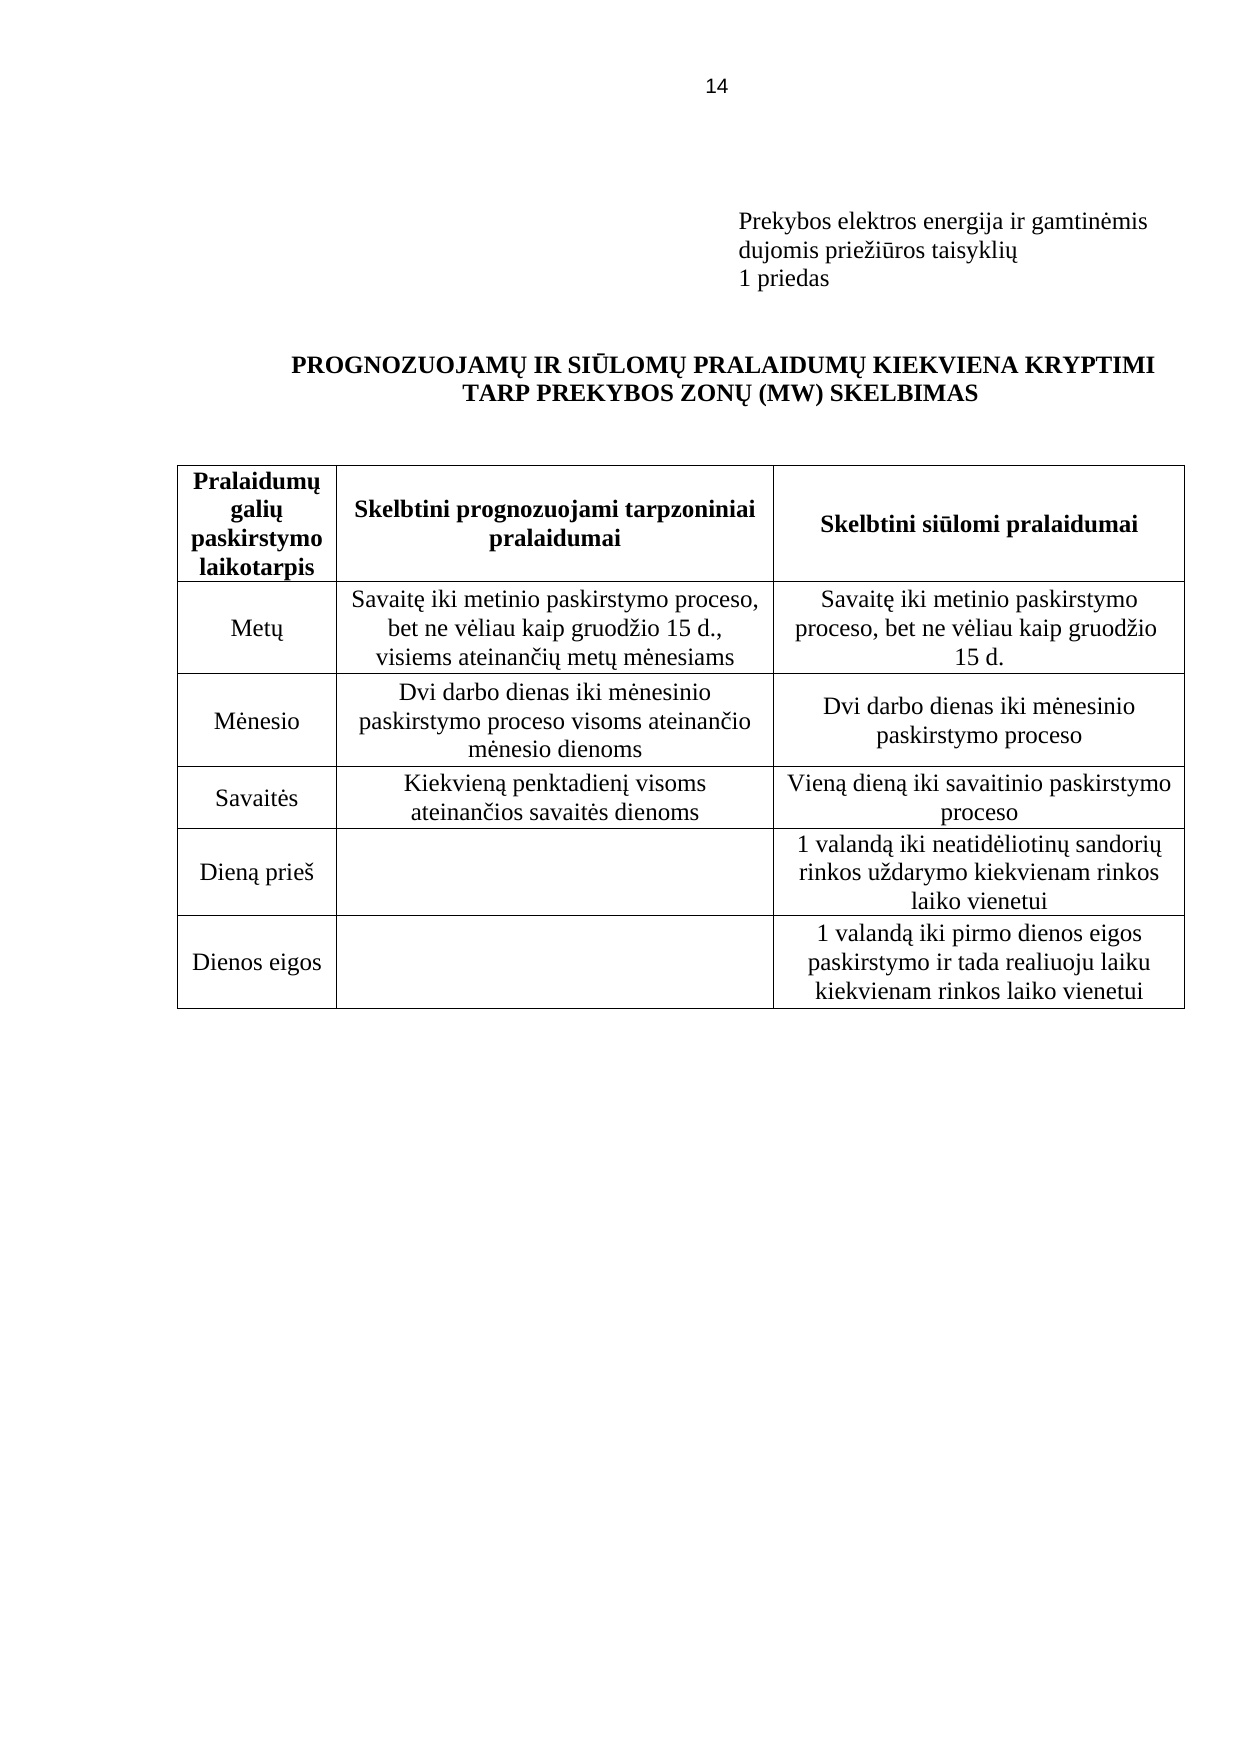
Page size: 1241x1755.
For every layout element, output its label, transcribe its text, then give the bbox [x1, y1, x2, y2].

table_cell Savaitę iki metinio paskirstymo proceso, bet ne vėliau kaip gruodžio 15 d. [774, 582, 1184, 673]
table_cell Metų [178, 582, 336, 673]
table_cell Mėnesio [178, 674, 336, 766]
table_header Pralaidumų galių paskirstymo laikotarpis [178, 466, 336, 581]
table_cell Dieną prieš [178, 829, 336, 915]
table_cell [337, 829, 773, 915]
table_header Skelbtini prognozuojami tarpzoniniai pralaidumai [337, 466, 773, 581]
table_cell Kiekvieną penktadienį visoms ateinančios savaitės dienoms [337, 767, 773, 828]
table_cell [337, 916, 773, 1007]
table_cell Vieną dieną iki savaitinio paskirstymo proceso [774, 767, 1184, 828]
table_cell Dvi darbo dienas iki mėnesinio paskirstymo proceso [774, 674, 1184, 766]
table_cell Savaitę iki metinio paskirstymo proceso, bet ne vėliau kaip gruodžio 15 d., visiems ateinančių metų mėnesiams [337, 582, 773, 673]
text Prekybos elektros energija ir gamtinėmis [738, 206, 1181, 235]
table_cell 1 valandą iki pirmo dienos eigos paskirstymo ir tada realiuoju laiku kiekvienam rinkos laiko vienetui [774, 916, 1184, 1007]
table_cell 1 valandą iki neatidėliotinų sandorių rinkos uždarymo kiekvienam rinkos laiko vienetui [774, 829, 1184, 915]
text PROGNOZUOJAMŲ IR SIŪLOMŲ PRALAIDUMŲ KIEKVIENA KRYPTIMI TARP PREKYBOS ZONŲ (MW) SKELBIMAS [266, 350, 1181, 407]
table_cell Dvi darbo dienas iki mėnesinio paskirstymo proceso visoms ateinančio mėnesio dienoms [337, 674, 773, 766]
table_cell Savaitės [178, 767, 336, 828]
text 1 priedas [738, 263, 1181, 292]
table_cell Dienos eigos [178, 916, 336, 1007]
table_header Skelbtini siūlomi pralaidumai [774, 466, 1184, 581]
text dujomis priežiūros taisyklių [738, 235, 1181, 263]
